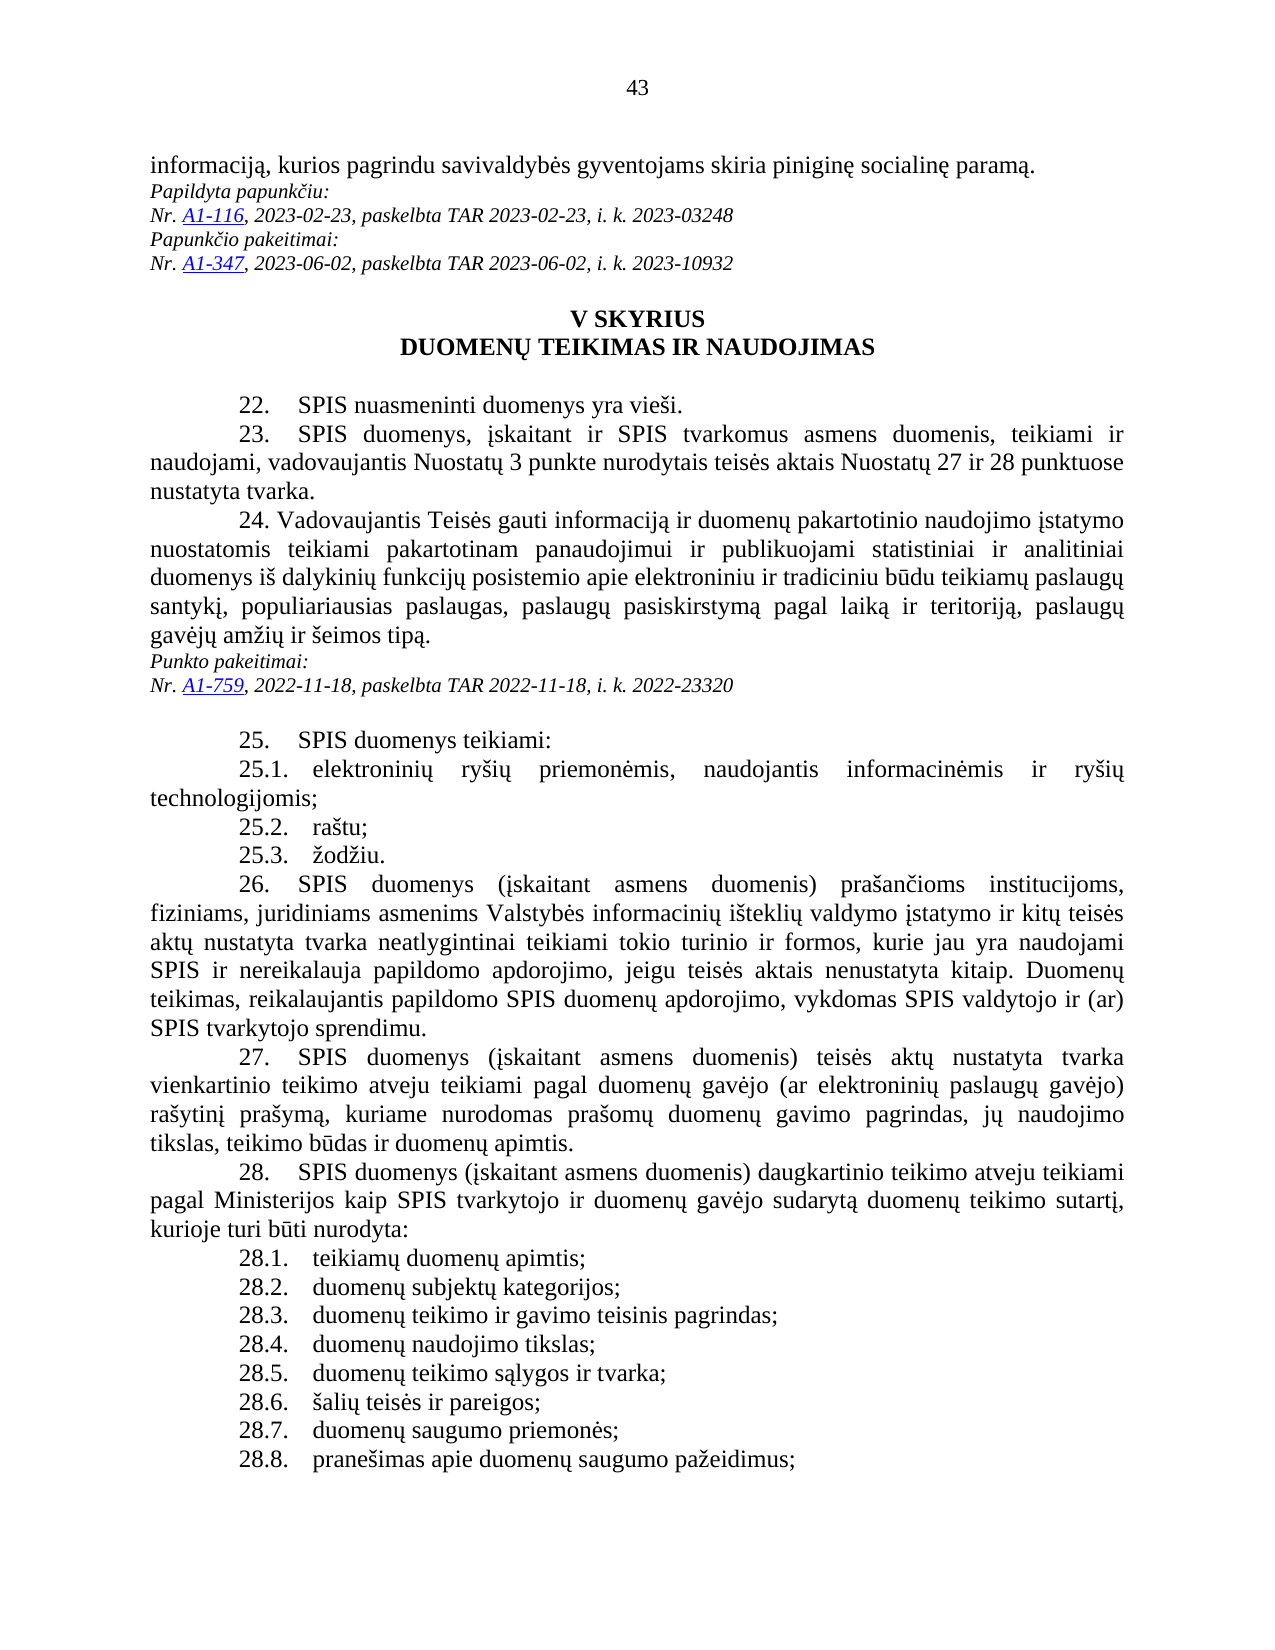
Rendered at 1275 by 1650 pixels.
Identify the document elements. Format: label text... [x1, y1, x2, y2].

text 28.8. pranešimas apie duomenų saugumo pažeidimus; [150, 1444, 1125, 1473]
text Papunkčio pakeitimai: [150, 227, 1125, 251]
text 27. SPIS duomenys (įskaitant asmens duomenis) teisės aktų nustatyta tvarka vienkartinio teikimo atveju teikiami pagal duomenų gavėjo (ar elektroninių paslaugų gavėjo) rašytinį prašymą, kuriame nurodomas prašomų duomenų gavimo pagrindas, jų naudojimo tikslas, teikimo būdas ir duomenų apimtis. [150, 1042, 1125, 1157]
text 28.2. duomenų subjektų kategorijos; [150, 1272, 1125, 1301]
text Papildyta papunkčiu: [150, 179, 1125, 203]
text 28.1. teikiamų duomenų apimtis; [150, 1243, 1125, 1272]
text DUOMENŲ TEIKIMAS IR NAUDOJIMAS [150, 332, 1125, 361]
text Punkto pakeitimai: [150, 649, 1125, 673]
text Nr. A1-347, 2023-06-02, paskelbta TAR 2023-06-02, i. k. 2023-10932 [150, 251, 1125, 275]
text Nr. A1-759, 2022-11-18, paskelbta TAR 2022-11-18, i. k. 2022-23320 [150, 673, 1125, 697]
text V SKYRIUS [150, 304, 1125, 332]
text 22. SPIS nuasmeninti duomenys yra vieši. [150, 390, 1125, 419]
text 25.1. elektroninių ryšių priemonėmis, naudojantis informacinėmis ir ryšių technologijomis; [150, 754, 1125, 812]
text 28.3. duomenų teikimo ir gavimo teisinis pagrindas; [150, 1301, 1125, 1329]
text 28.5. duomenų teikimo sąlygos ir tvarka; [150, 1358, 1125, 1387]
text 28.6. šalių teisės ir pareigos; [150, 1387, 1125, 1416]
text 28. SPIS duomenys (įskaitant asmens duomenis) daugkartinio teikimo atveju teikiami pagal Ministerijos kaip SPIS tvarkytojo ir duomenų gavėjo sudarytą duomenų teikimo sutartį, kurioje turi būti nurodyta: [150, 1157, 1125, 1243]
text 25.2. raštu; [150, 812, 1125, 841]
text 25. SPIS duomenys teikiami: [150, 726, 1125, 754]
text 24. Vadovaujantis Teisės gauti informaciją ir duomenų pakartotinio naudojimo įstatymo nuostatomis teikiami pakartotinam panaudojimui ir publikuojami statistiniai ir analitiniai duomenys iš dalykinių funkcijų posistemio apie elektroniniu ir tradiciniu būdu teikiamų paslaugų santykį, populiariausias paslaugas, paslaugų pasiskirstymą pagal laiką ir teritoriją, paslaugų gavėjų amžių ir šeimos tipą. [150, 505, 1125, 649]
text informaciją, kurios pagrindu savivaldybės gyventojams skiria piniginę socialinę paramą. [150, 150, 1125, 179]
text 28.7. duomenų saugumo priemonės; [150, 1416, 1125, 1444]
text Nr. A1-116, 2023-02-23, paskelbta TAR 2023-02-23, i. k. 2023-03248 [150, 203, 1125, 227]
text 26. SPIS duomenys (įskaitant asmens duomenis) prašančioms institucijoms, fiziniams, juridiniams asmenims Valstybės informacinių išteklių valdymo įstatymo ir kitų teisės aktų nustatyta tvarka neatlygintinai teikiami tokio turinio ir formos, kurie jau yra naudojami SPIS ir nereikalauja papildomo apdorojimo, jeigu teisės aktais nenustatyta kitaip. Duomenų teikimas, reikalaujantis papildomo SPIS duomenų apdorojimo, vykdomas SPIS valdytojo ir (ar) SPIS tvarkytojo sprendimu. [150, 869, 1125, 1042]
text 28.4. duomenų naudojimo tikslas; [150, 1329, 1125, 1358]
text 23. SPIS duomenys, įskaitant ir SPIS tvarkomus asmens duomenis, teikiami ir naudojami, vadovaujantis Nuostatų 3 punkte nurodytais teisės aktais Nuostatų 27 ir 28 punktuose nustatyta tvarka. [150, 419, 1125, 505]
text 25.3. žodžiu. [150, 841, 1125, 869]
